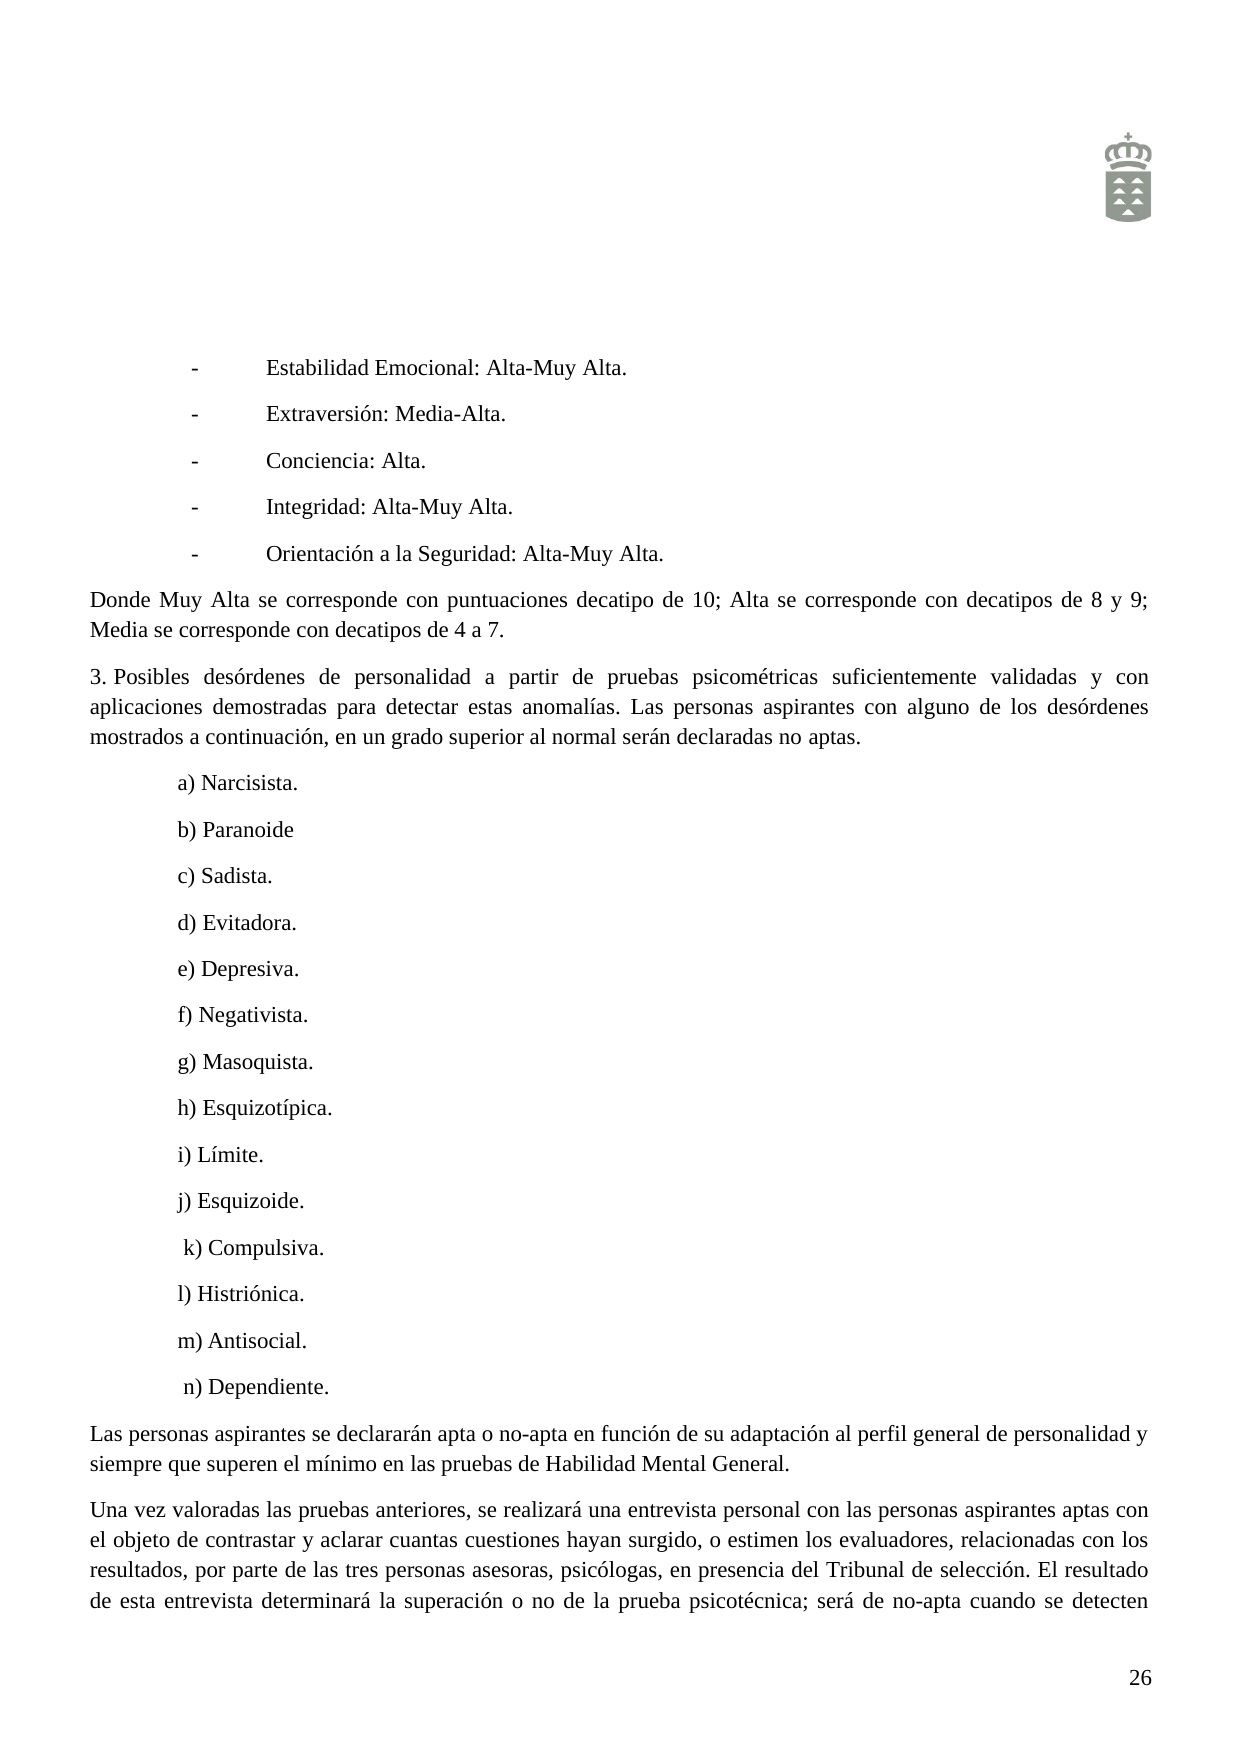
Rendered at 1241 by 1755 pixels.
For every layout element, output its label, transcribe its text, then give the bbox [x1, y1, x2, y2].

list Narcisista. [177, 769, 1241, 796]
list Estabilidad Emocional: Alta-Muy Alta. [191, 354, 1241, 380]
list Depresiva. [177, 955, 1241, 981]
list Antisocial. [177, 1327, 1241, 1353]
list Esquizoide. [177, 1187, 1241, 1214]
list Dependiente. [183, 1373, 1241, 1399]
text Una vez valoradas las pruebas anteriores, se realizará una entrevista personal con las personas aspirantes aptas con el objeto de contrastar y aclarar cuantas cuestiones hayan surgido, o estimen los evaluadores, relacionadas con los resultados, por parte de las tres personas asesoras, psicólogas, en presencia del Tribunal de selección. El resultado de esta entrevista determinará la superación o no de la prueba psicotécnica; será de no-apta cuando se detecten [89, 1496, 1151, 1613]
list Extraversión: Media-Alta. [191, 400, 1241, 427]
list Esquizotípica. [177, 1094, 1241, 1121]
list Histriónica. [177, 1280, 1241, 1307]
list Masoquista. [177, 1048, 1241, 1074]
list Compulsiva. [183, 1234, 1241, 1260]
list Orientación a la Seguridad: Alta-Muy Alta. [191, 540, 1241, 566]
list Negativista. [177, 1002, 1241, 1028]
list Paranoide [177, 816, 1241, 842]
list Límite. [177, 1141, 1241, 1167]
list Evitadora. [177, 909, 1241, 935]
list Conciencia: Alta. [191, 447, 1241, 473]
text Donde Muy Alta se corresponde con puntuaciones decatipo de 10; Alta se corresponde con decatipos de 8 y 9; Media se corresponde con decatipos de 4 a 7. [89, 586, 1150, 643]
text Las personas aspirantes se declararán apta o no-apta en función de su adaptación al perfil general de personalidad y siempre que superen el mínimo en las pruebas de Habilidad Mental General. [89, 1420, 1151, 1476]
list Posibles desórdenes de personalidad a partir de pruebas psicométricas suficientemente validadas y con aplicaciones demostradas para detectar estas anomalías. Las personas aspirantes con alguno de los desórdenes mostrados a continuación, en un grado superior al normal serán declaradas no aptas. [89, 663, 1151, 749]
list Sadista. [177, 862, 1241, 888]
list Integridad: Alta-Muy Alta. [191, 493, 1241, 519]
